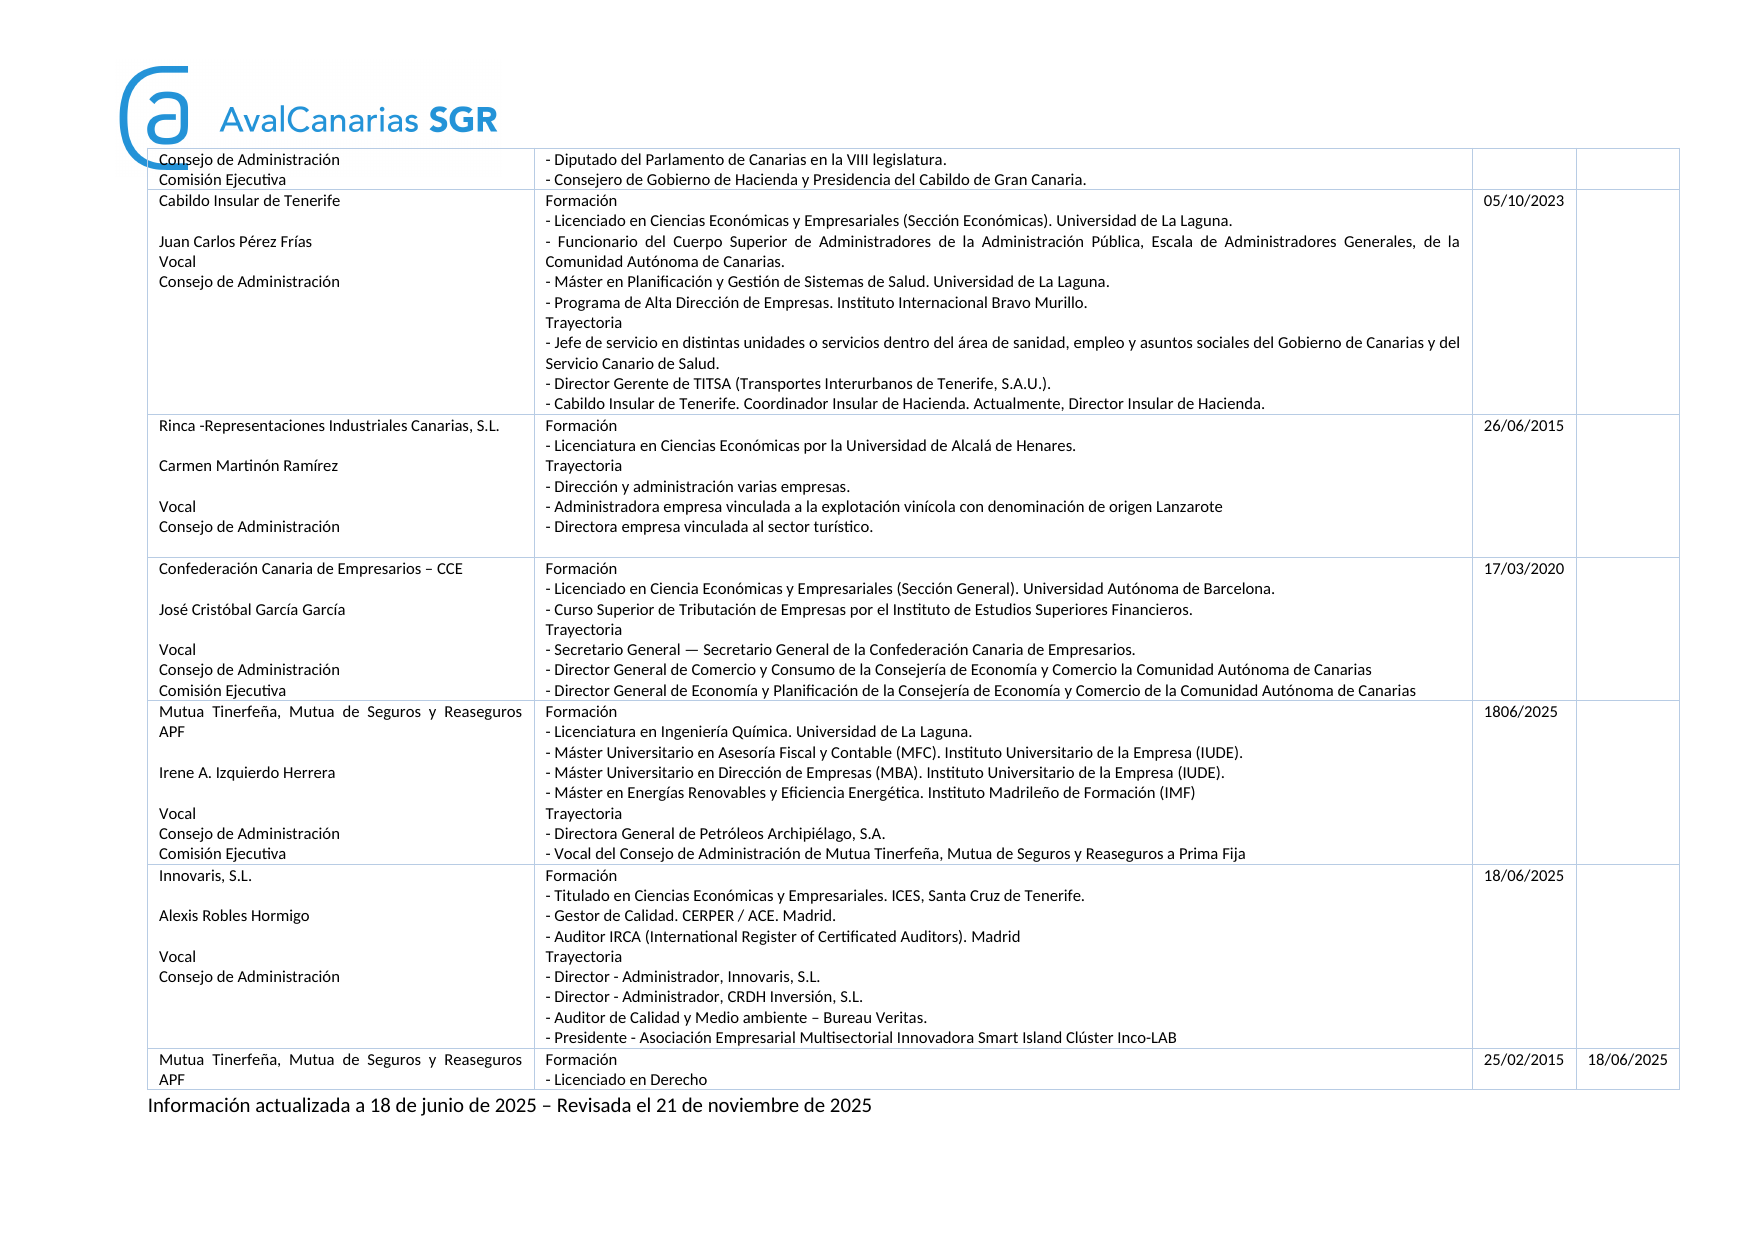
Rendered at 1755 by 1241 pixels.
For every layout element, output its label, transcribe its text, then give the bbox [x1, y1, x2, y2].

table_cell Formación - Titulado en Ciencias Económicas y Empresariales. ICES, Santa Cruz de Tenerife. - Gestor de Calidad. CERPER / ACE. Madrid. - Auditor IRCA (International Register of Certificated Auditors). Madrid Trayectoria - Director - Administrador, Innovaris, S.L. - Director - Administrador, CRDH Inversión, S.L. - Auditor de Calidad y Medio ambiente – Bureau Veritas. - Presidente - Asociación Empresarial Multisectorial Innovadora Smart Island Clúster Inco-LAB [535, 865, 1472, 1048]
table_cell 05/10/2023 [1473, 190, 1576, 414]
table_cell [1473, 149, 1576, 189]
table_cell Formación - Licenciado en Derecho [535, 1049, 1472, 1089]
table_cell Mutua Tinerfeña, Mutua de Seguros y Reaseguros APF [148, 1049, 534, 1089]
table_cell Innovaris, S.L. Alexis Robles Hormigo Vocal Consejo de Administración [148, 865, 534, 1048]
table_cell Formación - Licenciado en Ciencias Económicas y Empresariales (Sección Económicas). Universidad de La Laguna. - Funcionario del Cuerpo Superior de Administradores de la Administración Pública, Escala de Administradores Generales, de la Comunidad Autónoma de Canarias. - Máster en Planificación y Gestión de Sistemas de Salud. Universidad de La Laguna. - Programa de Alta Dirección de Empresas. Instituto Internacional Bravo Murillo. Trayectoria - Jefe de servicio en distintas unidades o servicios dentro del área de sanidad, empleo y asuntos sociales del Gobierno de Canarias y del Servicio Canario de Salud. - Director Gerente de TITSA (Transportes Interurbanos de Tenerife, S.A.U.). - Cabildo Insular de Tenerife. Coordinador Insular de Hacienda. Actualmente, Director Insular de Hacienda. [535, 190, 1472, 414]
table_cell 26/06/2015 [1473, 415, 1576, 557]
table_cell Confederación Canaria de Empresarios – CCE José Cristóbal García García Vocal Consejo de Administración Comisión Ejecutiva [148, 558, 534, 700]
table_cell Formación - Licenciatura en Ingeniería Química. Universidad de La Laguna. - Máster Universitario en Asesoría Fiscal y Contable (MFC). Instituto Universitario de la Empresa (IUDE). - Máster Universitario en Dirección de Empresas (MBA). Instituto Universitario de la Empresa (IUDE). - Máster en Energías Renovables y Eficiencia Energética. Instituto Madrileño de Formación (IMF) Trayectoria - Directora General de Petróleos Archipiélago, S.A. - Vocal del Consejo de Administración de Mutua Tinerfeña, Mutua de Seguros y Reaseguros a Prima Fija [535, 701, 1472, 864]
table_cell [1577, 701, 1679, 864]
table_cell [1577, 149, 1679, 189]
table_cell [1577, 190, 1679, 414]
table_cell [1577, 865, 1679, 1048]
table_cell 18/06/2025 [1577, 1049, 1679, 1089]
table_cell - Diputado del Parlamento de Canarias en la VIII legislatura. - Consejero de Gobierno de Hacienda y Presidencia del Cabildo de Gran Canaria. [535, 149, 1472, 189]
table_cell Formación - Licenciado en Ciencia Económicas y Empresariales (Sección General). Universidad Autónoma de Barcelona. - Curso Superior de Tributación de Empresas por el Instituto de Estudios Superiores Financieros. Trayectoria - Secretario General — Secretario General de la Confederación Canaria de Empresarios. - Director General de Comercio y Consumo de la Consejería de Economía y Comercio la Comunidad Autónoma de Canarias - Director General de Economía y Planificación de la Consejería de Economía y Comercio de la Comunidad Autónoma de Canarias [535, 558, 1472, 700]
table_cell Rinca -Representaciones Industriales Canarias, S.L. Carmen Martinón Ramírez Vocal Consejo de Administración [148, 415, 534, 557]
table_cell 18/06/2025 [1473, 865, 1576, 1048]
table_cell Cabildo Insular de Tenerife Juan Carlos Pérez Frías Vocal Consejo de Administración [148, 190, 534, 414]
table_cell [1577, 415, 1679, 557]
table_cell 25/02/2015 [1473, 1049, 1576, 1089]
table_cell 17/03/2020 [1473, 558, 1576, 700]
table_cell Mutua Tinerfeña, Mutua de Seguros y Reaseguros APF Irene A. Izquierdo Herrera Vocal Consejo de Administración Comisión Ejecutiva [148, 701, 534, 864]
table_cell 1806/2025 [1473, 701, 1576, 864]
table_cell Consejo de Administración Comisión Ejecutiva [148, 149, 534, 189]
table_cell Formación - Licenciatura en Ciencias Económicas por la Universidad de Alcalá de Henares. Trayectoria - Dirección y administración varias empresas. - Administradora empresa vinculada a la explotación vinícola con denominación de origen Lanzarote - Directora empresa vinculada al sector turístico. [535, 415, 1472, 557]
table_cell [1577, 558, 1679, 700]
